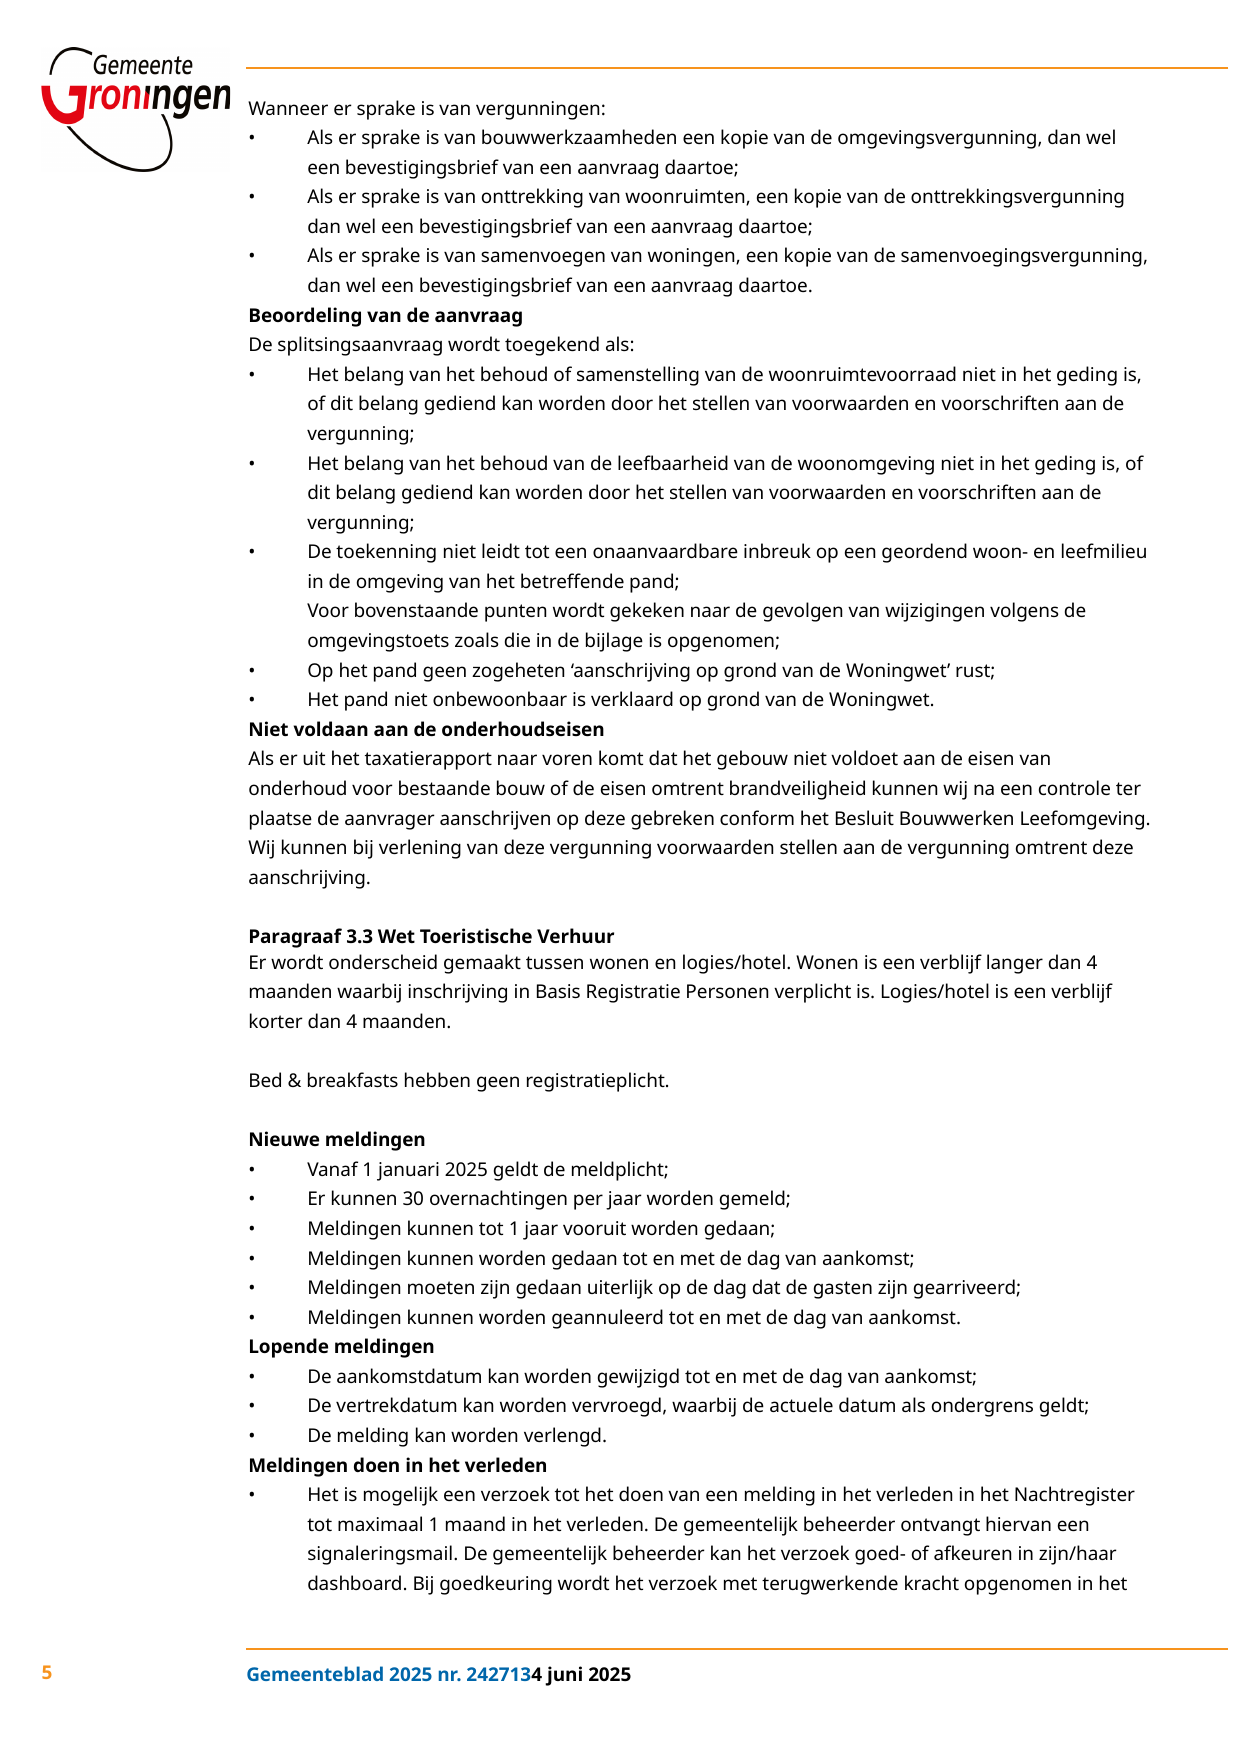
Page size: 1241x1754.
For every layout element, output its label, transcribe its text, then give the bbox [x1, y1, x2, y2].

list De vertrekdatum kan worden vervroegd, waarbij de actuele datum als ondergrens geldt; [248, 1393, 1152, 1418]
text Meldingen doen in het verleden [248, 1452, 1152, 1477]
text Lopende meldingen [248, 1333, 1152, 1359]
list Op het pand geen zogeheten ‘aanschrijving op grond van de Woningwet’ rust; [248, 657, 1152, 683]
list Als er sprake is van bouwwerkzaamheden een kopie van de omgevingsvergunning, dan wel een bevestigingsbrief van een aanvraag daartoe; [248, 124, 1152, 180]
list De melding kan worden verlengd. [248, 1422, 1152, 1448]
picture [41, 47, 231, 172]
list De toekenning niet leidt tot een onaanvaardbare inbreuk op een geordend woon- en leefmilieu in de omgeving van het betreffende pand; [248, 538, 1152, 594]
text Als er uit het taxatierapport naar voren komt dat het gebouw niet voldoet aan de eisen van onderhoud voor bestaande bouw of de eisen omtrent brandveiligheid kunnen wij na een controle ter plaatse de aanvrager aanschrijven op deze gebreken conform het Besluit Bouwwerken Leefomgeving. Wij kunnen bij verlening van deze vergunning voorwaarden stellen aan de vergunning omtrent deze aanschrijving. [248, 746, 1152, 890]
list Vanaf 1 januari 2025 geldt de meldplicht; [248, 1156, 1152, 1182]
list Meldingen kunnen worden gedaan tot en met de dag van aankomst; [248, 1245, 1152, 1270]
list De aankomstdatum kan worden gewijzigd tot en met de dag van aankomst; [248, 1363, 1152, 1389]
list Het is mogelijk een verzoek tot het doen van een melding in het verleden in het Nachtregister tot maximaal 1 maand in het verleden. De gemeentelijk beheerder ontvangt hiervan een signaleringsmail. De gemeentelijk beheerder kan het verzoek goed- of afkeuren in zijn/haar dashboard. Bij goedkeuring wordt het verzoek met terugwerkende kracht opgenomen in het [248, 1481, 1152, 1596]
text Er wordt onderscheid gemaakt tussen wonen en logies/hotel. Wonen is een verblijf langer dan 4 maanden waarbij inschrijving in Basis Registratie Personen verplicht is. Logies/hotel is een verblijf korter dan 4 maanden. [248, 949, 1152, 1034]
list Meldingen kunnen tot 1 jaar vooruit worden gedaan; [248, 1215, 1152, 1241]
text Bed & breakfasts hebben geen registratieplicht. [248, 1067, 1152, 1093]
text De splitsingsaanvraag wordt toegekend als: [248, 331, 1152, 357]
text Niet voldaan aan de onderhoudseisen [248, 716, 1152, 742]
list Er kunnen 30 overnachtingen per jaar worden gemeld; [248, 1186, 1152, 1211]
text Beoordeling van de aanvraag [248, 302, 1152, 328]
list Als er sprake is van samenvoegen van woningen, een kopie van de samenvoegingsvergunning, dan wel een bevestigingsbrief van een aanvraag daartoe. [248, 243, 1152, 298]
list Meldingen moeten zijn gedaan uiterlijk op de dag dat de gasten zijn gearriveerd; [248, 1274, 1152, 1300]
text Paragraaf 3.3 Wet Toeristische Verhuur [248, 923, 1152, 949]
text Nieuwe meldingen [248, 1126, 1152, 1152]
list Voor bovenstaande punten wordt gekeken naar de gevolgen van wijzigingen volgens de omgevingstoets zoals die in de bijlage is opgenomen; [248, 598, 1152, 653]
text Wanneer er sprake is van vergunningen: [248, 95, 1152, 121]
list Het belang van het behoud van de leefbaarheid van de woonomgeving niet in het geding is, of dit belang gediend kan worden door het stellen van voorwaarden en voorschriften aan de vergunning; [248, 450, 1152, 535]
list Het belang van het behoud of samenstelling van de woonruimtevoorraad niet in het geding is, of dit belang gediend kan worden door het stellen van voorwaarden en voorschriften aan de vergunning; [248, 361, 1152, 446]
list Meldingen kunnen worden geannuleerd tot en met de dag van aankomst. [248, 1304, 1152, 1329]
list Als er sprake is van onttrekking van woonruimten, een kopie van de onttrekkingsvergunning dan wel een bevestigingsbrief van een aanvraag daartoe; [248, 183, 1152, 239]
list Het pand niet onbewoonbaar is verklaard op grond van de Woningwet. [248, 686, 1152, 712]
